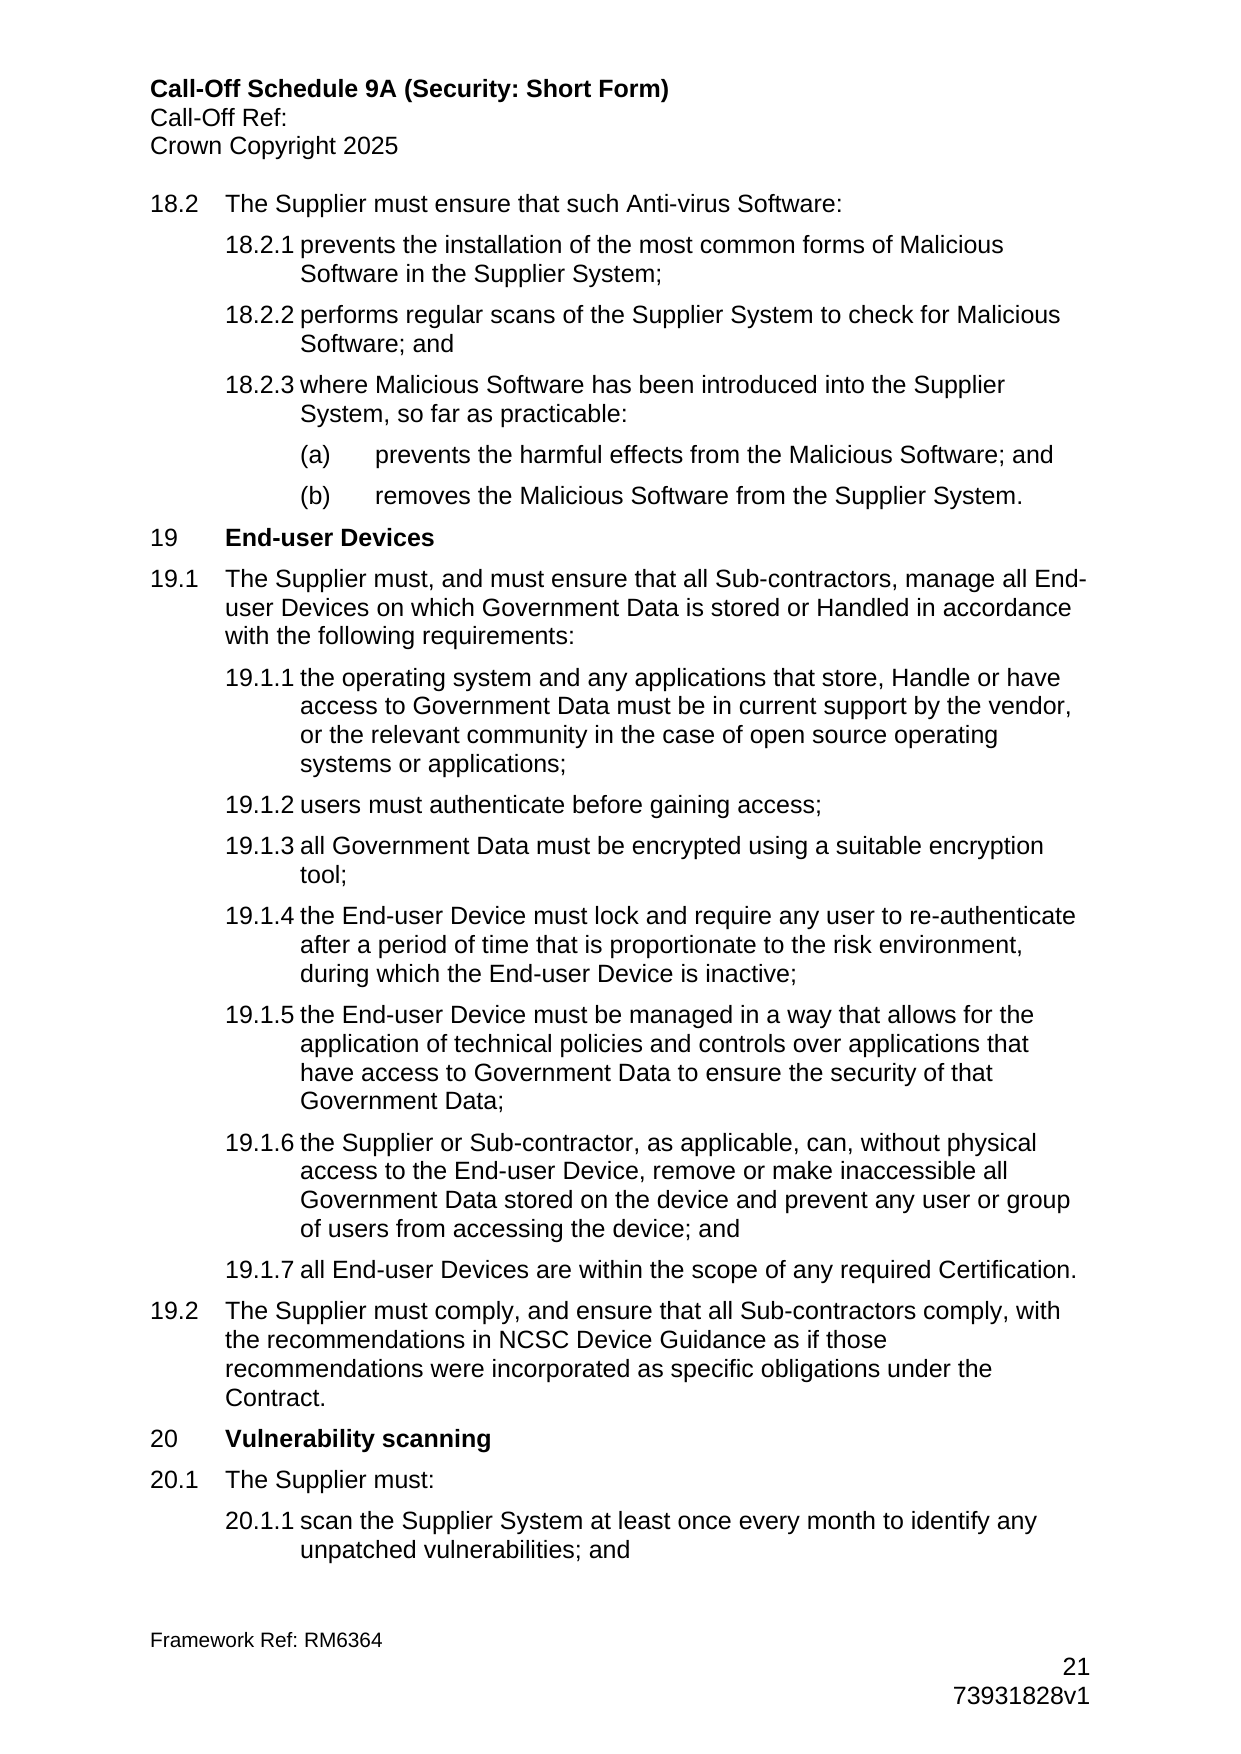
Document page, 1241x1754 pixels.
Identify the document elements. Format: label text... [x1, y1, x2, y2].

subtitle The Supplier must ensure that such Anti-virus Software: [150, 189, 1090, 218]
subtitle the End-user Device must lock and require any user to re-authenticate after a period of time that is proportionate to the risk environment, during which the End-user Device is inactive; [225, 901, 1090, 988]
subtitle removes the Malicious Software from the Supplier System. [300, 481, 1090, 510]
subtitle prevents the installation of the most common forms of Malicious Software in the Supplier System; [225, 230, 1090, 288]
subtitle all Government Data must be encrypted using a suitable encryption tool; [225, 831, 1090, 889]
subtitle performs regular scans of the Supplier System to check for Malicious Software; and [225, 300, 1090, 358]
subtitle the End-user Device must be managed in a way that allows for the application of technical policies and controls over applications that have access to Government Data to ensure the security of that Government Data; [225, 1000, 1090, 1115]
subtitle End-user Devices [150, 523, 1090, 551]
subtitle the Supplier or Sub-contractor, as applicable, can, without physical access to the End-user Device, remove or make inaccessible all Government Data stored on the device and prevent any user or group of users from accessing the device; and [225, 1128, 1090, 1243]
subtitle prevents the harmful effects from the Malicious Software; and [300, 440, 1090, 469]
subtitle The Supplier must: [150, 1465, 1090, 1494]
subtitle all End-user Devices are within the scope of any required Certification. [225, 1255, 1090, 1284]
subtitle where Malicious Software has been introduced into the Supplier System, so far as practicable: [225, 370, 1090, 428]
subtitle users must authenticate before gaining access; [225, 790, 1090, 819]
subtitle The Supplier must comply, and ensure that all Sub-contractors comply, with the recommendations in NCSC Device Guidance as if those recommendations were incorporated as specific obligations under the Contract. [150, 1296, 1090, 1411]
subtitle the operating system and any applications that store, Handle or have access to Government Data must be in current support by the vendor, or the relevant community in the case of open source operating systems or applications; [225, 663, 1090, 778]
subtitle The Supplier must, and must ensure that all Sub-contractors, manage all End-user Devices on which Government Data is stored or Handled in accordance with the following requirements: [150, 564, 1090, 650]
subtitle Vulnerability scanning [150, 1424, 1090, 1453]
subtitle scan the Supplier System at least once every month to identify any unpatched vulnerabilities; and [225, 1506, 1090, 1564]
